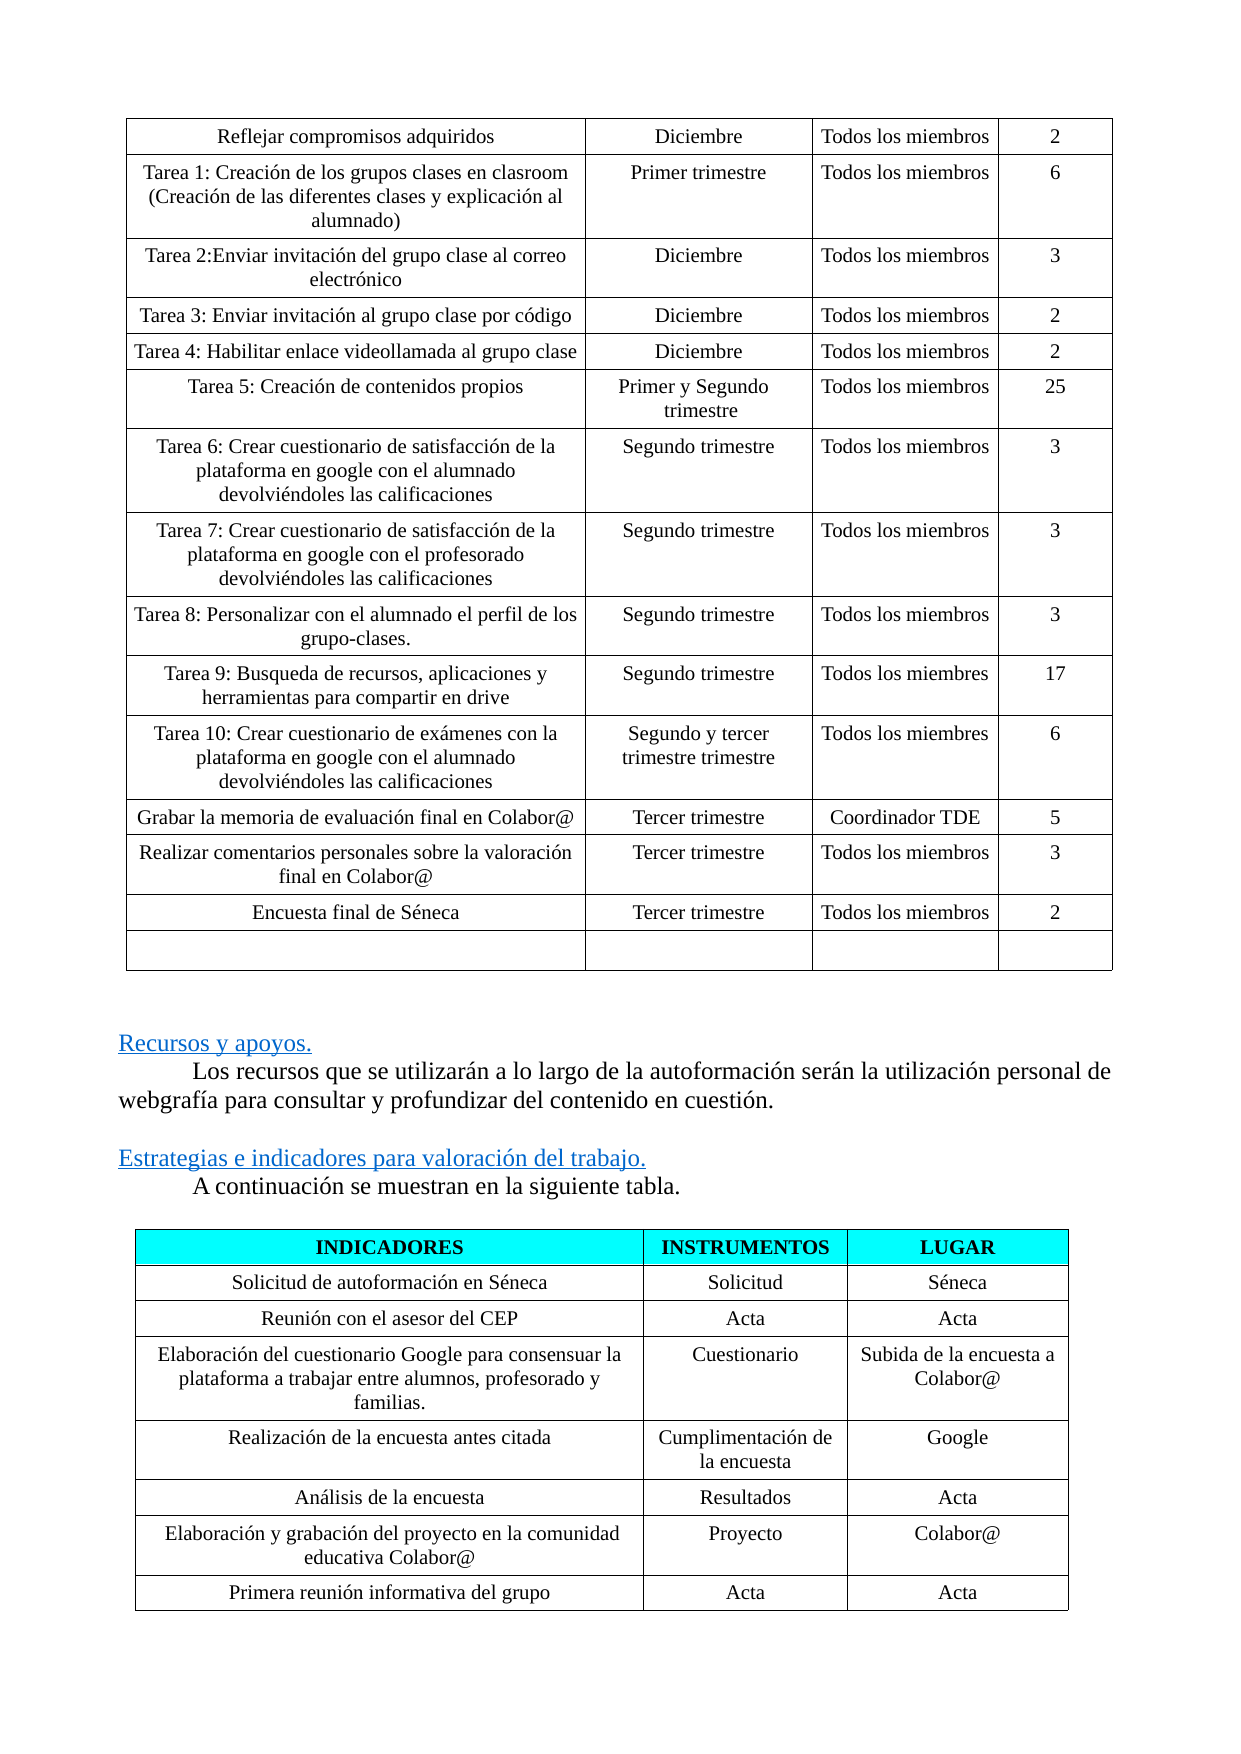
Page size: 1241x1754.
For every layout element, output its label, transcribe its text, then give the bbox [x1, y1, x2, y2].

table_cell Tarea 9: Busqueda de recursos, aplicaciones y herramientas para compartir en drive [127, 656, 585, 715]
table_cell 3 [999, 835, 1112, 894]
table_cell Tarea 8: Personalizar con el alumnado el perfil de los grupo-clases. [127, 597, 585, 655]
table_cell Segundo trimestre [586, 429, 812, 512]
table_cell 2 [999, 895, 1112, 930]
table_cell Encuesta final de Séneca [127, 895, 585, 930]
table_cell Primer trimestre [586, 155, 812, 237]
table_cell Elaboración del cuestionario Google para consensuar la plataforma a trabajar entre alumnos, profesorado y familias. [136, 1337, 643, 1419]
table_cell Todos los miembres [813, 656, 998, 715]
table_cell Segundo trimestre [586, 597, 812, 655]
table_cell Todos los miembros [813, 239, 998, 297]
table_cell Todos los miembros [813, 334, 998, 368]
table_cell Tarea 6: Crear cuestionario de satisfacción de la plataforma en google con el alumnado devolviéndoles las calificaciones [127, 429, 585, 512]
table_cell Tercer trimestre [586, 895, 812, 930]
table_cell Proyecto [644, 1516, 847, 1574]
table_cell Acta [644, 1576, 847, 1610]
table_cell Todos los miembros [813, 119, 998, 154]
text Los recursos que se utilizarán a lo largo de la autoformación serán la utilización personal de webgrafía para consultar y profundizar del contenido en cuestión. [118, 1056, 1122, 1114]
table_cell Reflejar compromisos adquiridos [127, 119, 585, 154]
table_cell Diciembre [586, 298, 812, 333]
table_cell Tarea 1: Creación de los grupos clases en clasroom (Creación de las diferentes clases y explicación al alumnado) [127, 155, 585, 237]
table_cell Análisis de la encuesta [136, 1480, 643, 1515]
table_cell Séneca [848, 1266, 1068, 1300]
table_cell 2 [999, 334, 1112, 368]
table_cell Realización de la encuesta antes citada [136, 1421, 643, 1479]
table_cell Realizar comentarios personales sobre la valoración final en Colabor@ [127, 835, 585, 894]
table_cell Todos los miembres [813, 716, 998, 799]
table_cell Todos los miembros [813, 835, 998, 894]
table_cell Coordinador TDE [813, 800, 998, 834]
table_cell Tarea 10: Crear cuestionario de exámenes con la plataforma en google con el alumnado devolviéndoles las calificaciones [127, 716, 585, 799]
table_cell 3 [999, 597, 1112, 655]
table_cell 6 [999, 155, 1112, 237]
table_cell 5 [999, 800, 1112, 834]
table_cell Todos los miembros [813, 895, 998, 930]
table_cell Solicitud de autoformación en Séneca [136, 1266, 643, 1300]
table_cell Todos los miembros [813, 429, 998, 512]
text A continuación se muestran en la siguiente tabla. [118, 1171, 1122, 1200]
table_cell 2 [999, 119, 1112, 154]
table_cell Solicitud [644, 1266, 847, 1300]
table_cell 3 [999, 239, 1112, 297]
table_header INSTRUMENTOS [644, 1230, 847, 1264]
table_cell [813, 931, 998, 970]
table_cell Tercer trimestre [586, 800, 812, 834]
table_cell [999, 931, 1112, 970]
table_cell 3 [999, 429, 1112, 512]
table_cell Tarea 5: Creación de contenidos propios [127, 370, 585, 428]
table_cell Todos los miembros [813, 298, 998, 333]
table_cell Todos los miembros [813, 597, 998, 655]
table_cell Segundo y tercer trimestre trimestre [586, 716, 812, 799]
table_cell 6 [999, 716, 1112, 799]
table_cell Primer y Segundo trimestre [586, 370, 812, 428]
table_cell Tarea 2:Enviar invitación del grupo clase al correo electrónico [127, 239, 585, 297]
table_cell [586, 931, 812, 970]
table_cell Subida de la encuesta a Colabor@ [848, 1337, 1068, 1419]
table_cell Tercer trimestre [586, 835, 812, 894]
table_cell Todos los miembros [813, 513, 998, 596]
table_cell Acta [644, 1301, 847, 1336]
table_cell Todos los miembros [813, 155, 998, 237]
table_cell Cuestionario [644, 1337, 847, 1419]
text Recursos y apoyos. [118, 1028, 1122, 1056]
table_cell Cumplimentación de la encuesta [644, 1421, 847, 1479]
table_cell Todos los miembros [813, 370, 998, 428]
table_cell Primera reunión informativa del grupo [136, 1576, 643, 1610]
table_cell Colabor@ [848, 1516, 1068, 1574]
table_cell Tarea 4: Habilitar enlace videollamada al grupo clase [127, 334, 585, 368]
table_cell Acta [848, 1576, 1068, 1610]
table_cell Grabar la memoria de evaluación final en Colabor@ [127, 800, 585, 834]
table_cell Diciembre [586, 334, 812, 368]
table_header INDICADORES [136, 1230, 643, 1264]
text Estrategias e indicadores para valoración del trabajo. [118, 1143, 1122, 1171]
table_cell Google [848, 1421, 1068, 1479]
table_cell Acta [848, 1301, 1068, 1336]
table_cell 17 [999, 656, 1112, 715]
table_cell Segundo trimestre [586, 656, 812, 715]
table_cell Tarea 7: Crear cuestionario de satisfacción de la plataforma en google con el profesorado devolviéndoles las calificaciones [127, 513, 585, 596]
table_cell [127, 931, 585, 970]
table_cell 25 [999, 370, 1112, 428]
table_cell Segundo trimestre [586, 513, 812, 596]
table_cell Elaboración y grabación del proyecto en la comunidad educativa Colabor@ [136, 1516, 643, 1574]
table_cell 3 [999, 513, 1112, 596]
table_cell 2 [999, 298, 1112, 333]
table_cell Reunión con el asesor del CEP [136, 1301, 643, 1336]
table_cell Acta [848, 1480, 1068, 1515]
table_header LUGAR [848, 1230, 1068, 1264]
table_cell Diciembre [586, 119, 812, 154]
table_cell Resultados [644, 1480, 847, 1515]
table_cell Diciembre [586, 239, 812, 297]
table_cell Tarea 3: Enviar invitación al grupo clase por código [127, 298, 585, 333]
